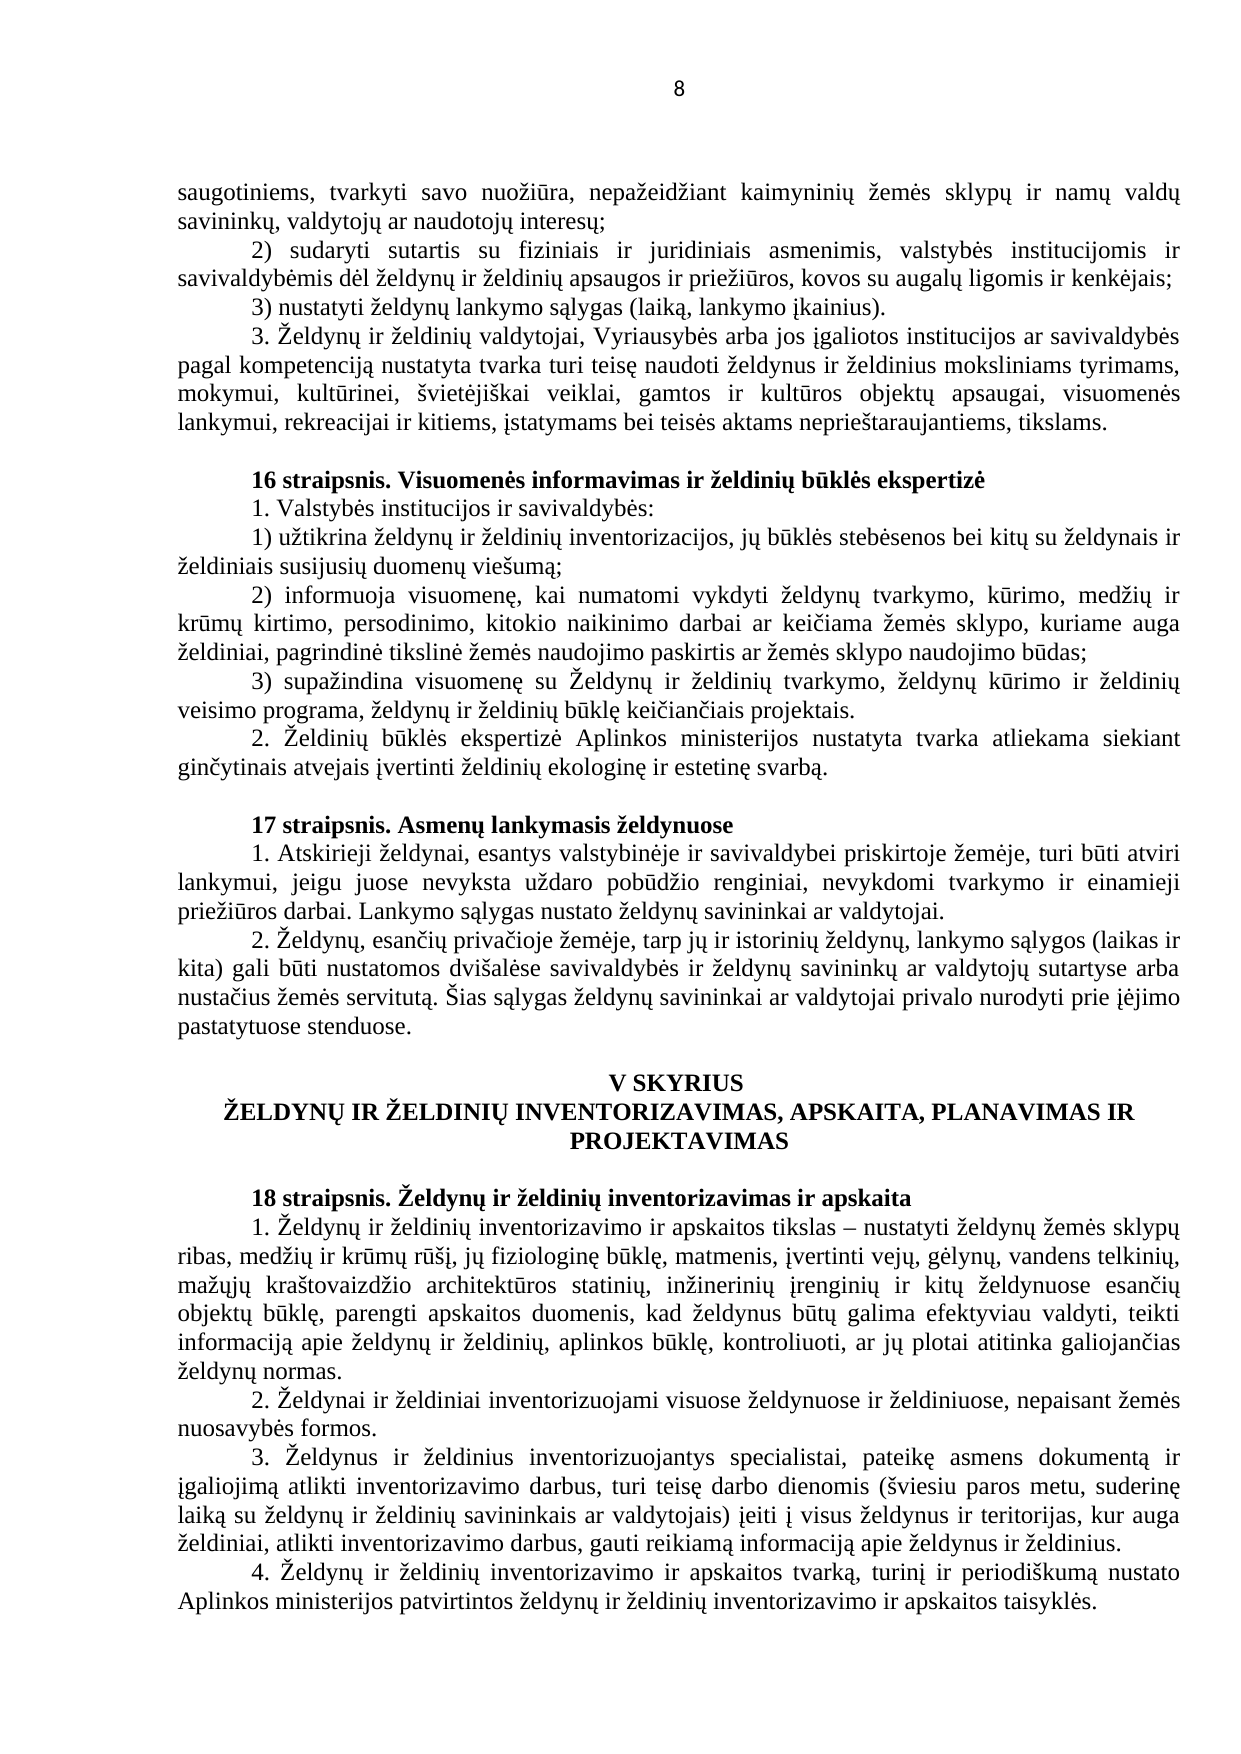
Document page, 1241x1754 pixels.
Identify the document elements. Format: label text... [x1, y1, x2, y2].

text 2. Želdynai ir želdiniai inventorizuojami visuose želdynuose ir želdiniuose, nepaisant žemės nuosavybės formos. [177, 1385, 1181, 1442]
text 4. Želdynų ir želdinių inventorizavimo ir apskaitos tvarką, turinį ir periodiškumą nustato Aplinkos ministerijos patvirtintos želdynų ir želdinių inventorizavimo ir apskaitos taisyklės. [177, 1557, 1181, 1615]
text 3) nustatyti želdynų lankymo sąlygas (laiką, lankymo įkainius). [177, 292, 1181, 321]
text 3) supažindina visuomenę su Želdynų ir želdinių tvarkymo, želdynų kūrimo ir želdinių veisimo programa, želdynų ir želdinių būklę keičiančiais projektais. [177, 666, 1181, 723]
text 2. Želdynų, esančių privačioje žemėje, tarp jų ir istorinių želdynų, lankymo sąlygos (laikas ir kita) gali būti nustatomos dvišalėse savivaldybės ir želdynų savininkų ar valdytojų sutartyse arba nustačius žemės servitutą. Šias sąlygas želdynų savininkai ar valdytojai privalo nurodyti prie įėjimo pastatytuose stenduose. [177, 925, 1181, 1040]
text 1. Želdynų ir želdinių inventorizavimo ir apskaitos tikslas – nustatyti želdynų žemės sklypų ribas, medžių ir krūmų rūšį, jų fiziologinę būklę, matmenis, įvertinti vejų, gėlynų, vandens telkinių, mažųjų kraštovaizdžio architektūros statinių, inžinerinių įrenginių ir kitų želdynuose esančių objektų būklę, parengti apskaitos duomenis, kad želdynus būtų galima efektyviau valdyti, teikti informaciją apie želdynų ir želdinių, aplinkos būklę, kontroliuoti, ar jų plotai atitinka galiojančias želdynų normas. [177, 1212, 1181, 1385]
text 1. Valstybės institucijos ir savivaldybės: [177, 493, 1181, 522]
text 1. Atskirieji želdynai, esantys valstybinėje ir savivaldybei priskirtoje žemėje, turi būti atviri lankymui, jeigu juose nevyksta uždaro pobūdžio renginiai, nevykdomi tvarkymo ir einamieji priežiūros darbai. Lankymo sąlygas nustato želdynų savininkai ar valdytojai. [177, 838, 1181, 925]
text 18 straipsnis. Želdynų ir želdinių inventorizavimas ir apskaita [177, 1183, 1181, 1212]
text saugotiniems, tvarkyti savo nuožiūra, nepažeidžiant kaimyninių žemės sklypų ir namų valdų savininkų, valdytojų ar naudotojų interesų; [177, 177, 1181, 235]
text 3. Želdynų ir želdinių valdytojai, Vyriausybės arba jos įgaliotos institucijos ar savivaldybės pagal kompetenciją nustatyta tvarka turi teisę naudoti želdynus ir želdinius moksliniams tyrimams, mokymui, kultūrinei, švietėjiškai veiklai, gamtos ir kultūros objektų apsaugai, visuomenės lankymui, rekreacijai ir kitiems, įstatymams bei teisės aktams neprieštaraujantiems, tikslams. [177, 321, 1181, 436]
text 2) sudaryti sutartis su fiziniais ir juridiniais asmenimis, valstybės institucijomis ir savivaldybėmis dėl želdynų ir želdinių apsaugos ir priežiūros, kovos su augalų ligomis ir kenkėjais; [177, 235, 1181, 292]
text 2. Želdinių būklės ekspertizė Aplinkos ministerijos nustatyta tvarka atliekama siekiant ginčytinais atvejais įvertinti želdinių ekologinę ir estetinę svarbą. [177, 723, 1181, 781]
text V SKYRIUS [177, 1068, 1181, 1097]
text 17 straipsnis. Asmenų lankymasis želdynuose [177, 810, 1181, 838]
text 1) užtikrina želdynų ir želdinių inventorizacijos, jų būklės stebėsenos bei kitų su želdynais ir želdiniais susijusių duomenų viešumą; [177, 522, 1181, 580]
text 2) informuoja visuomenę, kai numatomi vykdyti želdynų tvarkymo, kūrimo, medžių ir krūmų kirtimo, persodinimo, kitokio naikinimo darbai ar keičiama žemės sklypo, kuriame auga želdiniai, pagrindinė tikslinė žemės naudojimo paskirtis ar žemės sklypo naudojimo būdas; [177, 580, 1181, 666]
text 3. Želdynus ir želdinius inventorizuojantys specialistai, pateikę asmens dokumentą ir įgaliojimą atlikti inventorizavimo darbus, turi teisę darbo dienomis (šviesiu paros metu, suderinę laiką su želdynų ir želdinių savininkais ar valdytojais) įeiti į visus želdynus ir teritorijas, kur auga želdiniai, atlikti inventorizavimo darbus, gauti reikiamą informaciją apie želdynus ir želdinius. [177, 1442, 1181, 1557]
text ŽELDYNŲ IR ŽELDINIŲ INVENTORIZAVIMAS, APSKAITA, PLANAVIMAS IR PROJEKTAVIMAS [177, 1097, 1181, 1155]
text 16 straipsnis. Visuomenės informavimas ir želdinių būklės ekspertizė [177, 465, 1181, 493]
